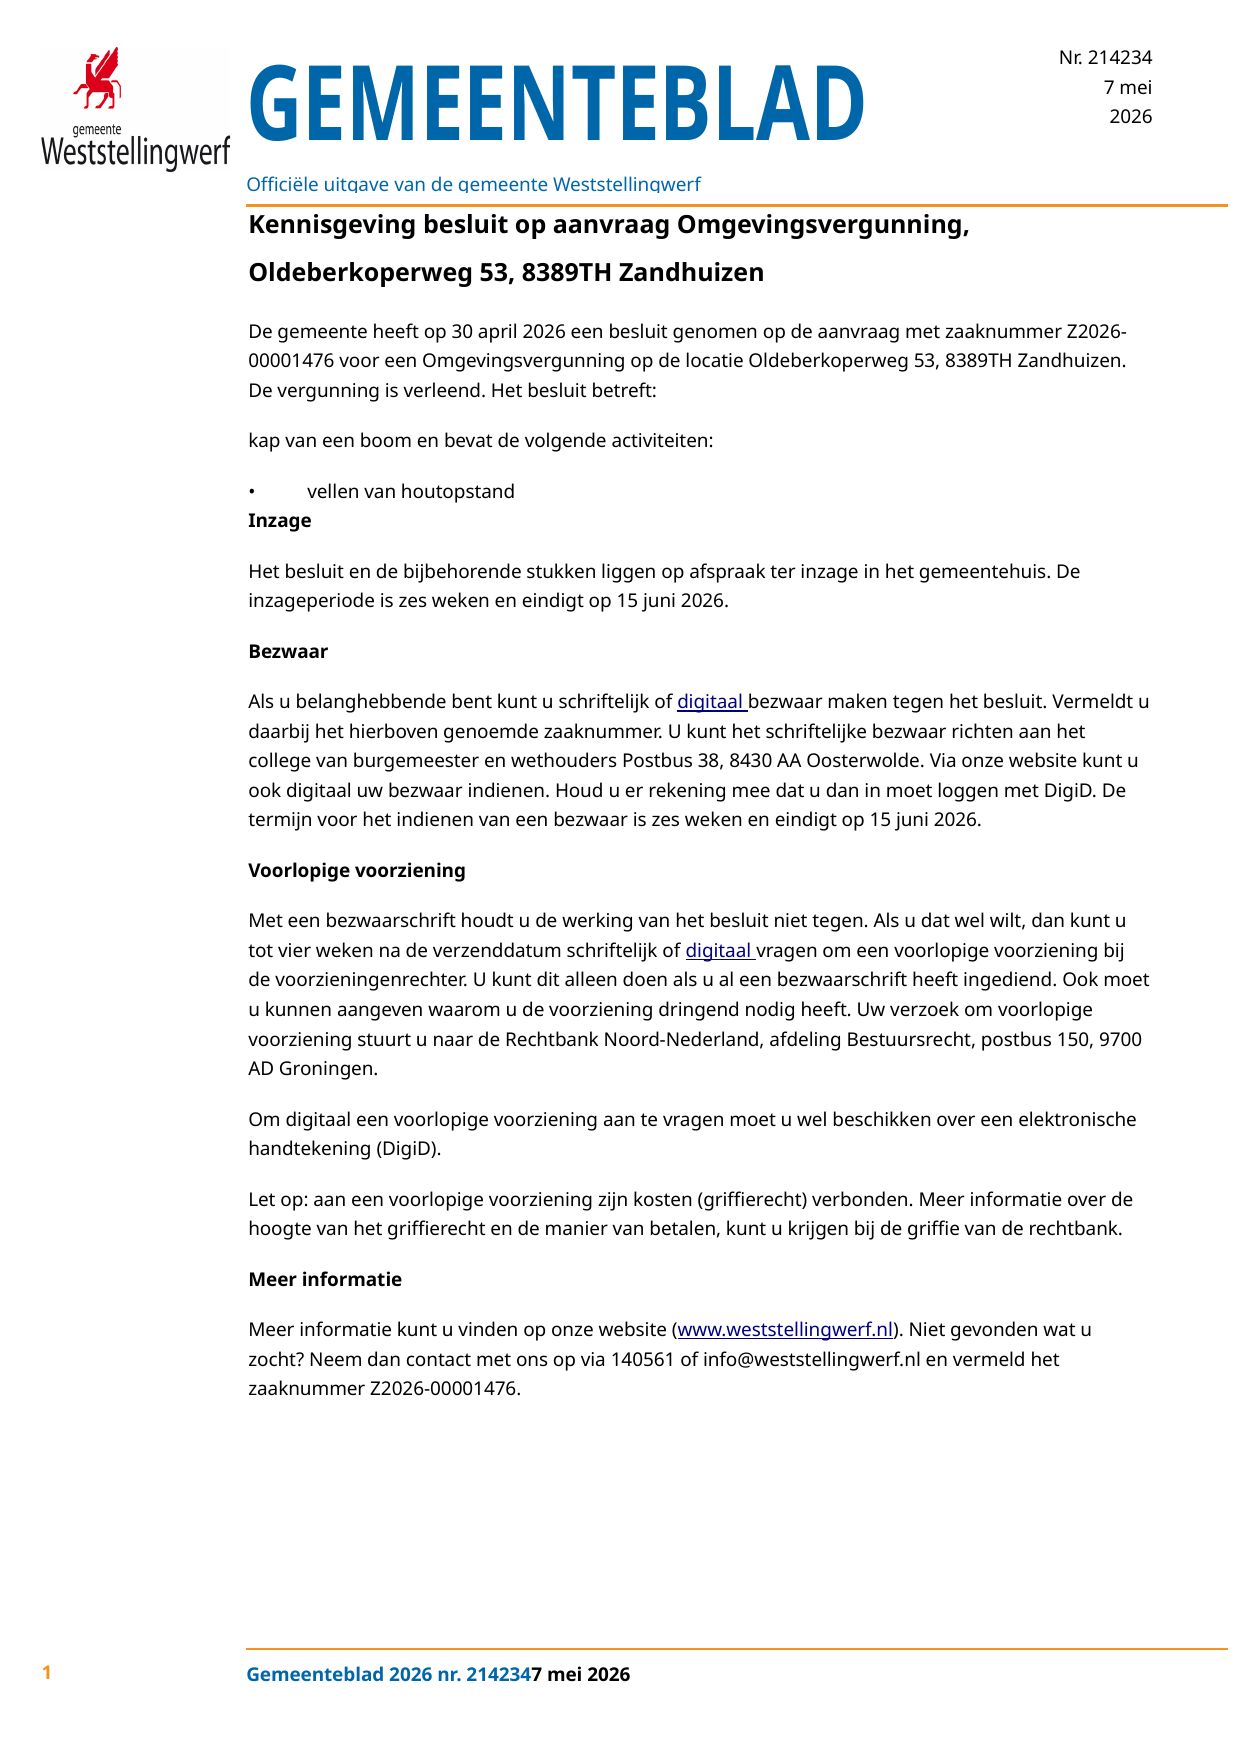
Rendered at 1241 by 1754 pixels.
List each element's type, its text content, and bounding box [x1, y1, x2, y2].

text Let op: aan een voorlopige voorziening zijn kosten (griffierecht) verbonden. Meer informatie over de hoogte van het griffierecht en de manier van betalen, kunt u krijgen bij de griffie van de rechtbank. [248, 1186, 1152, 1241]
text Meer informatie [248, 1266, 1152, 1292]
list vellen van houtopstand [248, 478, 1152, 504]
text Kennisgeving besluit op aanvraag Omgevingsvergunning, Oldeberkoperweg 53, 8389TH Zandhuizen [248, 207, 1152, 288]
text Inzage [248, 507, 1152, 533]
text De gemeente heeft op 30 april 2026 een besluit genomen op de aanvraag met zaaknummer Z2026-00001476 voor een Omgevingsvergunning op de locatie Oldeberkoperweg 53, 8389TH Zandhuizen. De vergunning is verleend. Het besluit betreft: [248, 318, 1152, 403]
text kap van een boom en bevat de volgende activiteiten: [248, 427, 1152, 453]
text Met een bezwaarschrift houdt u de werking van het besluit niet tegen. Als u dat wel wilt, dan kunt u tot vier weken na de verzenddatum schriftelijk of digitaal vragen om een voorlopige voorziening bij de voorzieningenrechter. U kunt dit alleen doen als u al een bezwaarschrift heeft ingediend. Ook moet u kunnen aangeven waarom u de voorziening dringend nodig heeft. Uw verzoek om voorlopige voorziening stuurt u naar de Rechtbank Noord-Nederland, afdeling Bestuursrecht, postbus 150, 9700 AD Groningen. [248, 907, 1152, 1081]
text Het besluit en de bijbehorende stukken liggen op afspraak ter inzage in het gemeentehuis. De inzageperiode is zes weken en eindigt op 15 juni 2026. [248, 558, 1152, 613]
text Voorlopige voorziening [248, 857, 1152, 883]
text Bezwaar [248, 638, 1152, 664]
text Om digitaal een voorlopige voorziening aan te vragen moet u wel beschikken over een elektronische handtekening (DigiD). [248, 1106, 1152, 1161]
text Als u belanghebbende bent kunt u schriftelijk of digitaal bezwaar maken tegen het besluit. Vermeldt u daarbij het hierboven genoemde zaaknummer. U kunt het schriftelijke bezwaar richten aan het college van burgemeester en wethouders Postbus 38, 8430 AA Oosterwolde. Via onze website kunt u ook digitaal uw bezwaar indienen. Houd u er rekening mee dat u dan in moet loggen met DigiD. De termijn voor het indienen van een bezwaar is zes weken en eindigt op 15 juni 2026. [248, 688, 1152, 832]
text Meer informatie kunt u vinden op onze website (www.weststellingwerf.nl). Niet gevonden wat u zocht? Neem dan contact met ons op via 140561 of info@weststellingwerf.nl en vermeld het zaaknummer Z2026-00001476. [248, 1316, 1152, 1401]
picture [41, 47, 231, 172]
